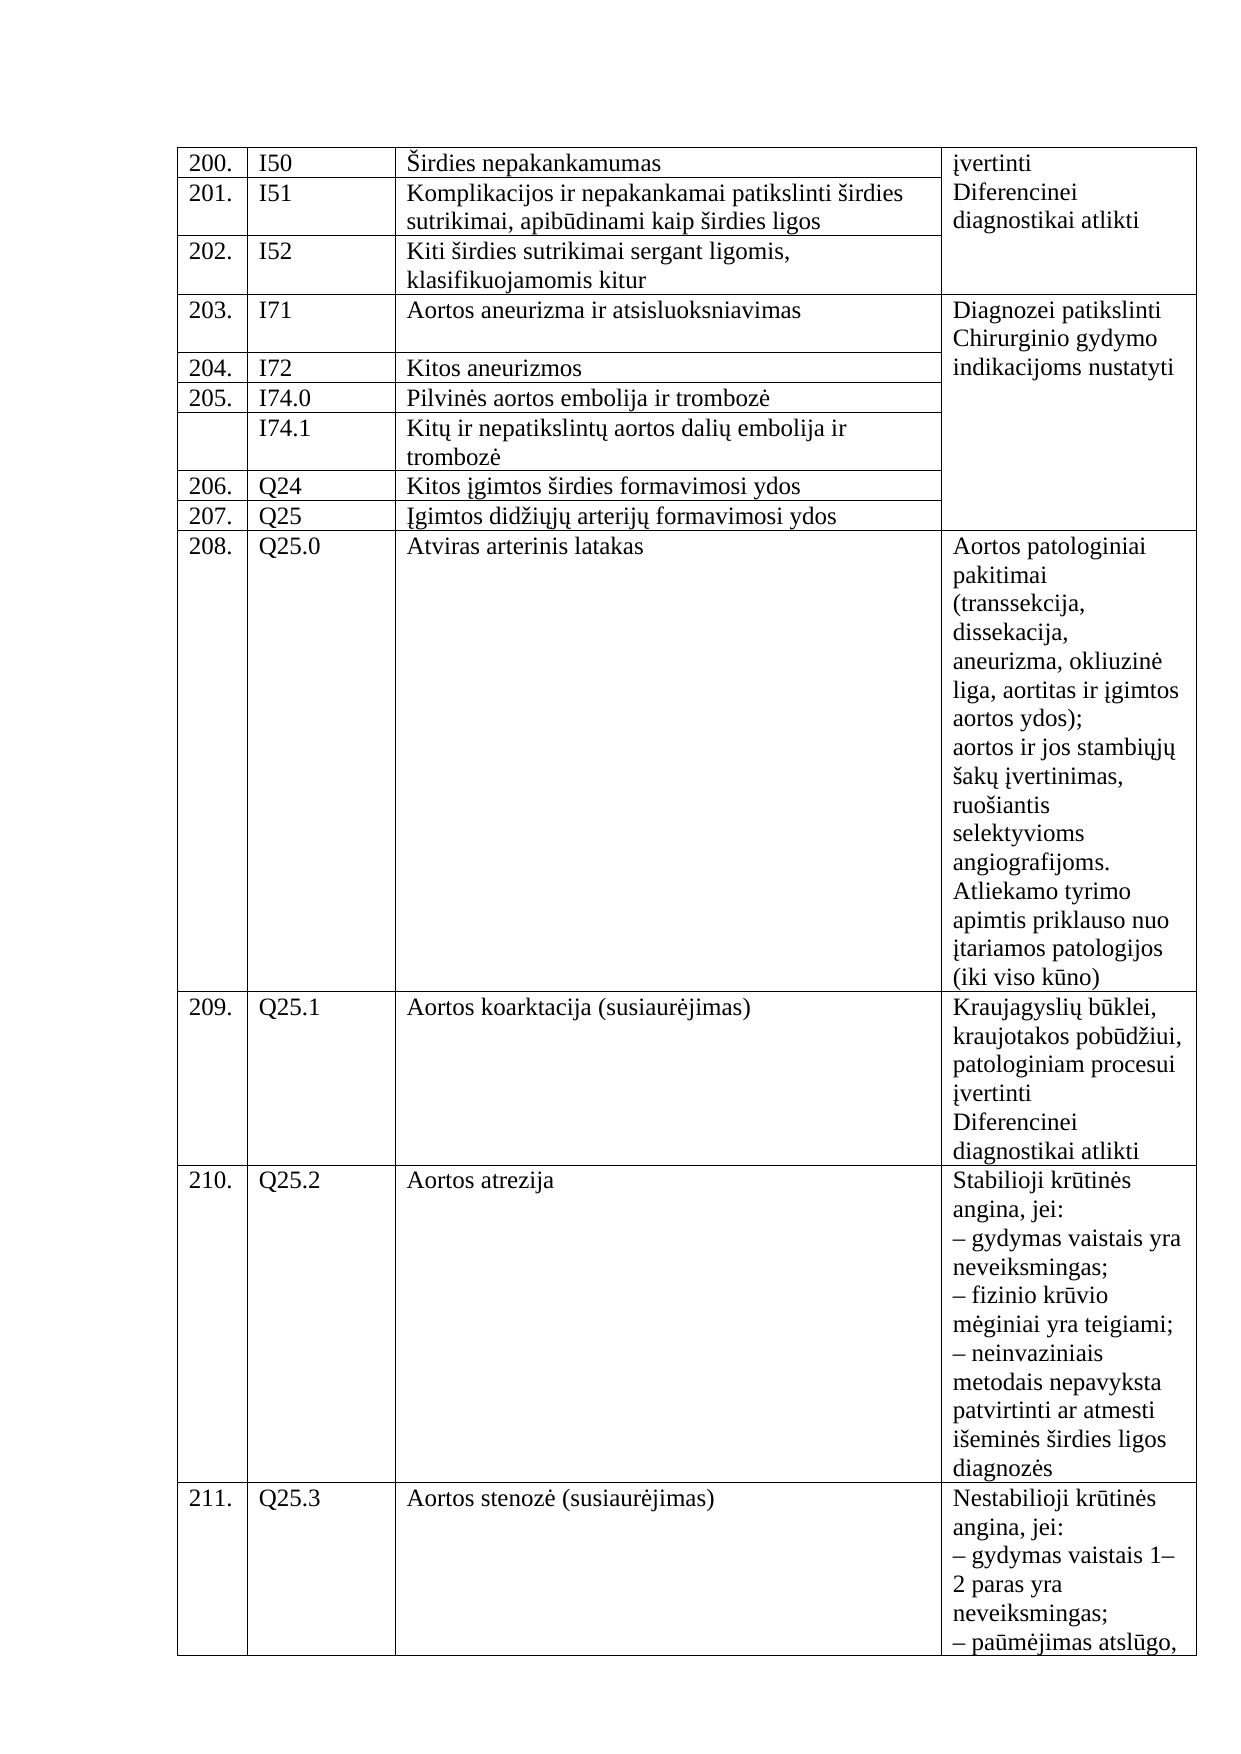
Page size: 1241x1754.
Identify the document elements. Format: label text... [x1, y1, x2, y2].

table_cell Komplikacijos ir nepakankamai patikslinti širdies sutrikimai, apibūdinami kaip širdies ligos [396, 178, 941, 235]
table_cell Aortos koarktacija (susiaurėjimas) [396, 992, 941, 1164]
table_cell 201. [178, 178, 247, 235]
table_cell I50 [248, 148, 395, 177]
table_cell Kitos aneurizmos [396, 353, 941, 382]
table_cell I52 [248, 236, 395, 294]
table_cell Q25.1 [248, 992, 395, 1164]
table_cell 204. [178, 353, 247, 382]
table_cell 208. [178, 531, 247, 991]
table_cell Q25.2 [248, 1166, 395, 1482]
table_cell I74.1 [248, 413, 395, 470]
table_cell Aortos aneurizma ir atsisluoksniavimas [396, 295, 941, 352]
table_cell 205. [178, 383, 247, 412]
table_cell 210. [178, 1166, 247, 1482]
table_cell 209. [178, 992, 247, 1164]
table_cell I74.0 [248, 383, 395, 412]
table_cell Pilvinės aortos embolija ir trombozė [396, 383, 941, 412]
table_cell Įgimtos didžiųjų arterijų formavimosi ydos [396, 501, 941, 530]
table_cell 203. [178, 295, 247, 352]
table_cell 202. [178, 236, 247, 294]
table_cell Q24 [248, 471, 395, 500]
table_cell I51 [248, 178, 395, 235]
table_cell 206. [178, 471, 247, 500]
table_cell 207. [178, 501, 247, 530]
table_cell Q25.0 [248, 531, 395, 991]
table_cell 200. [178, 148, 247, 177]
table_cell Kitos įgimtos širdies formavimosi ydos [396, 471, 941, 500]
table_cell Atviras arterinis latakas [396, 531, 941, 991]
table_cell Aortos patologiniai pakitimai (transsekcija, dissekacija, aneurizma, okliuzinė liga, aortitas ir įgimtos aortos ydos); aortos ir jos stambiųjų šakų įvertinimas, ruošiantis selektyvioms angiografijoms. Atliekamo tyrimo apimtis priklauso nuo įtariamos patologijos (iki viso kūno) [942, 531, 1196, 991]
table_cell Kraujagyslių būklei, kraujotakos pobūdžiui, patologiniam procesui įvertinti Diferencinei diagnostikai atlikti [942, 992, 1196, 1164]
table_cell I71 [248, 295, 395, 352]
table_cell I72 [248, 353, 395, 382]
table_cell 211. [178, 1483, 247, 1655]
table_cell Q25.3 [248, 1483, 395, 1655]
table_cell Aortos atrezija [396, 1166, 941, 1482]
table_cell įvertinti Diferencinei diagnostikai atlikti [942, 148, 1196, 294]
table_cell Stabilioji krūtinės angina, jei: – gydymas vaistais yra neveiksmingas; – fizinio krūvio mėginiai yra teigiami; – neinvaziniais metodais nepavyksta patvirtinti ar atmesti išeminės širdies ligos diagnozės [942, 1166, 1196, 1482]
table_cell Širdies nepakankamumas [396, 148, 941, 177]
table_cell Aortos stenozė (susiaurėjimas) [396, 1483, 941, 1655]
table_cell Diagnozei patikslinti Chirurginio gydymo indikacijoms nustatyti [942, 295, 1196, 530]
table_cell Kiti širdies sutrikimai sergant ligomis, klasifikuojamomis kitur [396, 236, 941, 294]
table_cell Kitų ir nepatikslintų aortos dalių embolija ir trombozė [396, 413, 941, 470]
table_cell Q25 [248, 501, 395, 530]
table_cell [178, 413, 247, 470]
table_cell Nestabilioji krūtinės angina, jei: – gydymas vaistais 1–2 paras yra neveiksmingas; – paūmėjimas atslūgo, [942, 1483, 1196, 1655]
